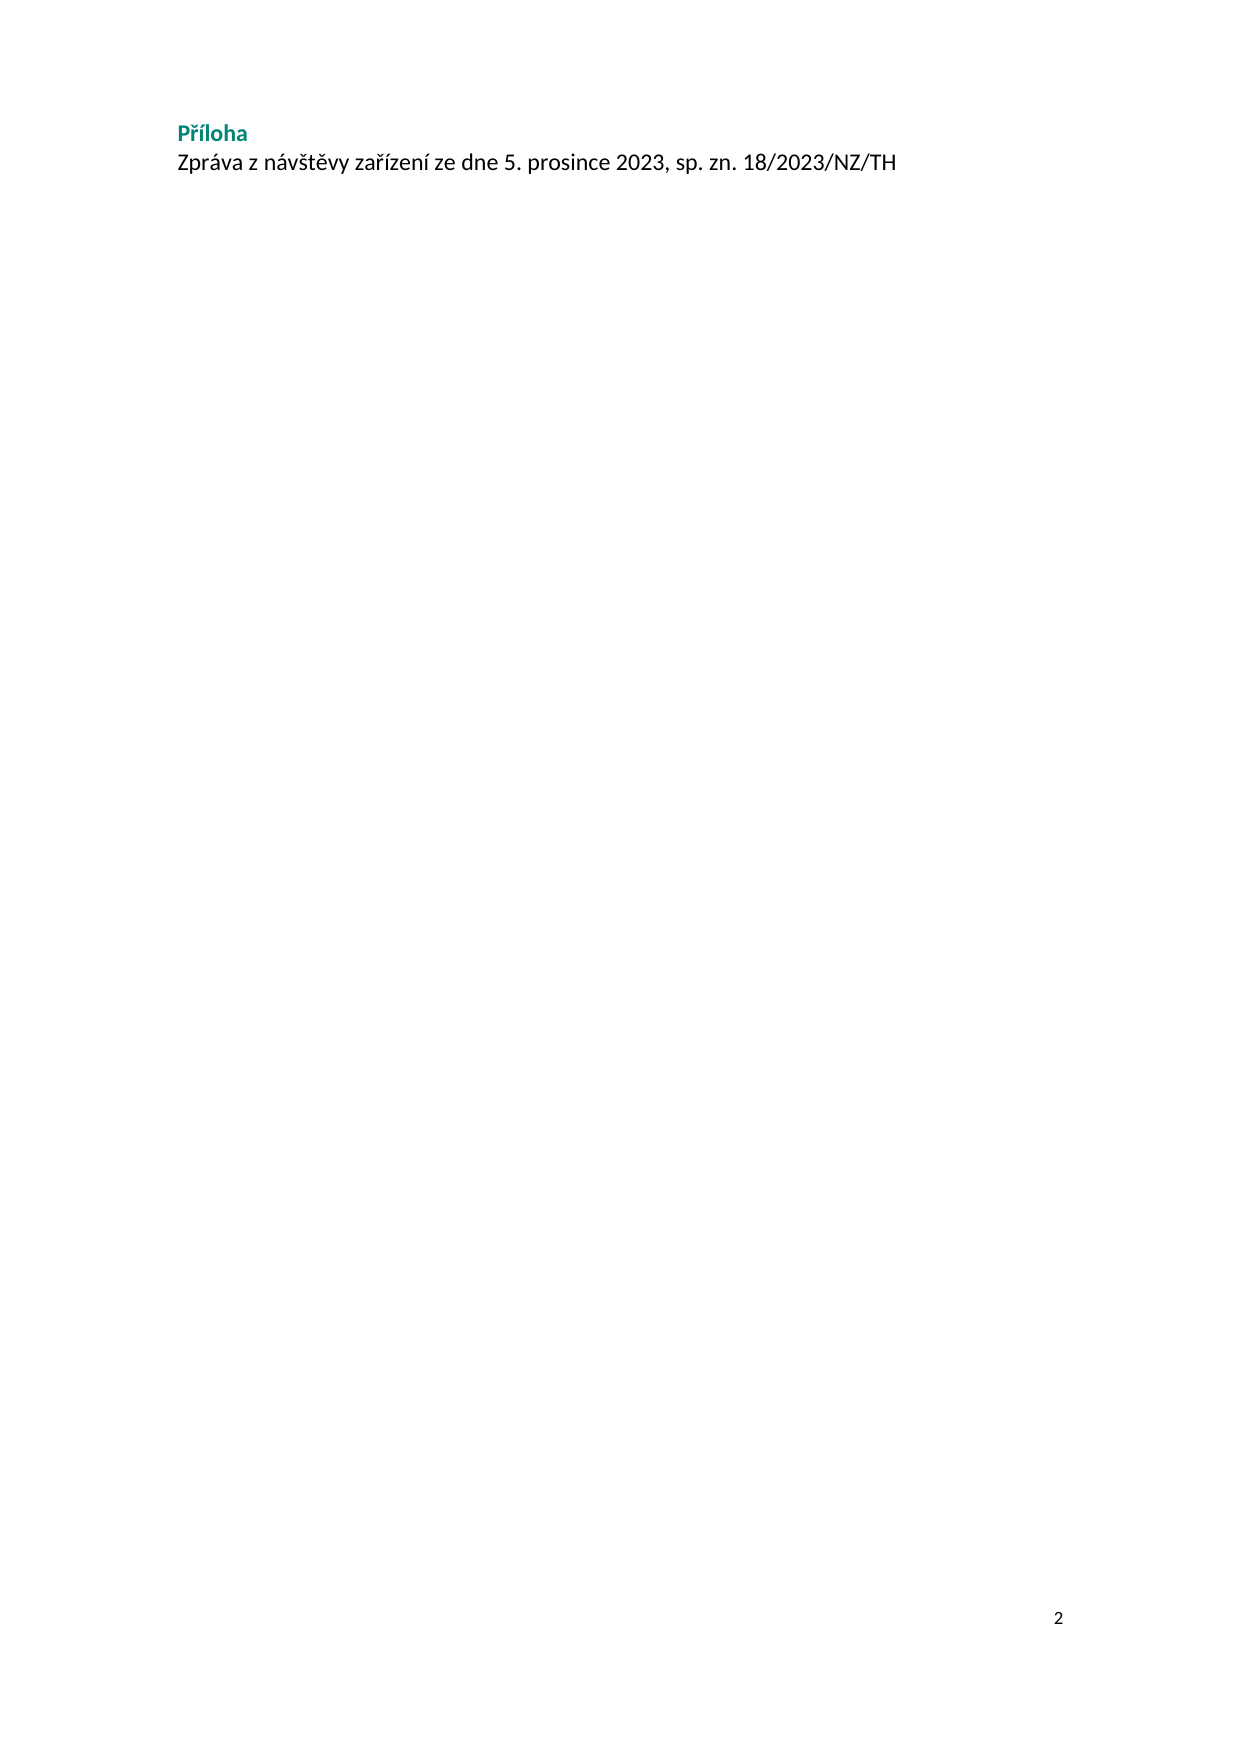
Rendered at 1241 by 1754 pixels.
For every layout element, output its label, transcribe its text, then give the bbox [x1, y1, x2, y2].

text Zpráva z návštěvy zařízení ze dne 5. prosince 2023, sp. zn. 18/2023/NZ/TH [177, 147, 1063, 176]
text Příloha [177, 118, 1063, 147]
